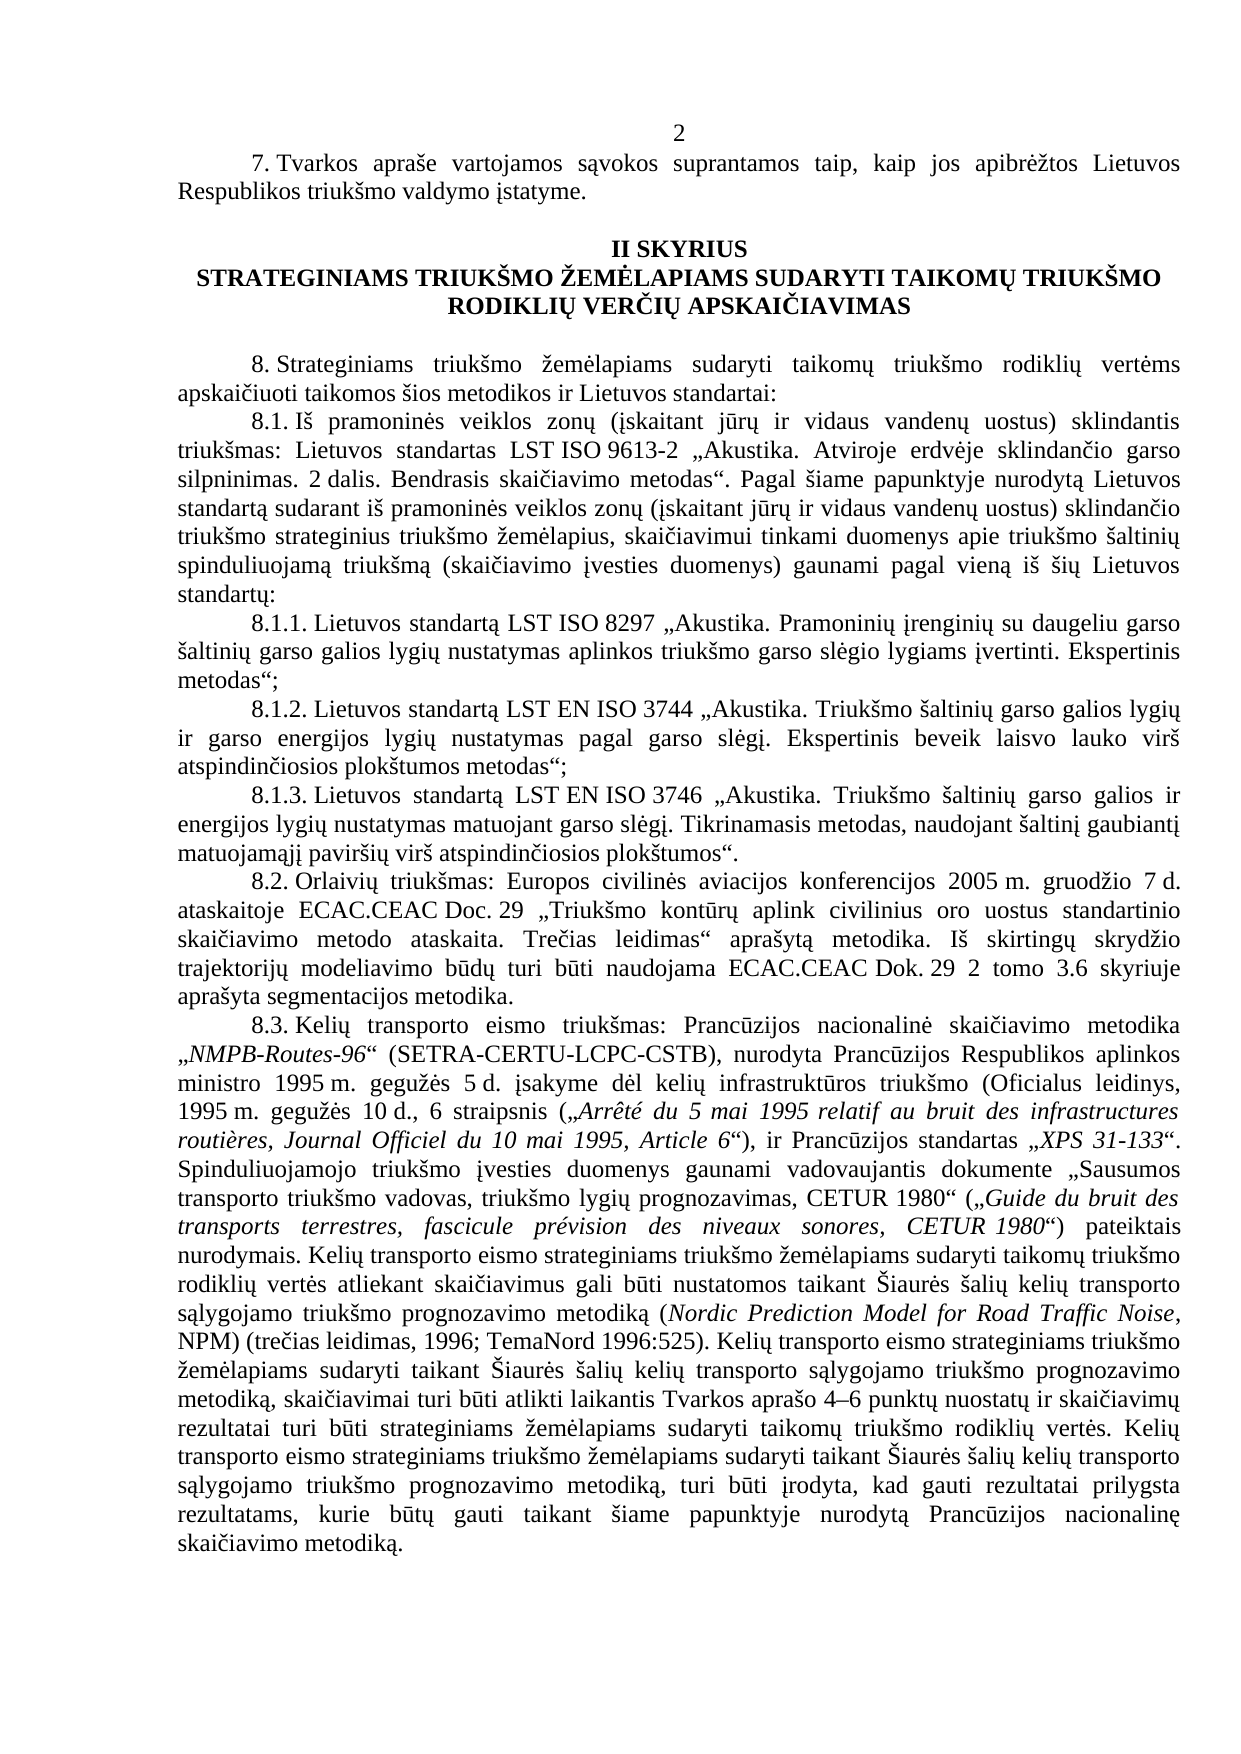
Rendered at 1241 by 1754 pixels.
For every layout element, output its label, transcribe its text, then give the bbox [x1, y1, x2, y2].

text 8.1.3. Lietuvos standartą LST EN ISO 3746 „Akustika. Triukšmo šaltinių garso galios ir energijos lygių nustatymas matuojant garso slėgį. Tikrinamasis metodas, naudojant šaltinį gaubiantį matuojamąjį paviršių virš atspindinčiosios plokštumos“. [177, 780, 1181, 866]
text STRATEGINIAMS TRIUKŠMO ŽEMĖLAPIAMS SUDARYTI TAIKOMŲ TRIUKŠMO RODIKLIŲ VERČIŲ APSKAIČIAVIMAS [177, 263, 1181, 320]
text 8.3. Kelių transporto eismo triukšmas: Prancūzijos nacionalinė skaičiavimo metodika „NMPB-Routes-96“ (SETRA-CERTU-LCPC-CSTB), nurodyta Prancūzijos Respublikos aplinkos ministro 1995 m. gegužės 5 d. įsakyme dėl kelių infrastruktūros triukšmo (Oficialus leidinys, 1995 m. gegužės 10 d., 6 straipsnis („Arrêté du 5 mai 1995 relatif au bruit des infrastructures routières, Journal Officiel du 10 mai 1995, Article 6“), ir Prancūzijos standartas „XPS 31-133“. Spinduliuojamojo triukšmo įvesties duomenys gaunami vadovaujantis dokumente „Sausumos transporto triukšmo vadovas, triukšmo lygių prognozavimas, CETUR 1980“ („Guide du bruit des transports terrestres, fascicule prévision des niveaux sonores, CETUR 1980“) pateiktais nurodymais. Kelių transporto eismo strateginiams triukšmo žemėlapiams sudaryti taikomų triukšmo rodiklių vertės atliekant skaičiavimus gali būti nustatomos taikant Šiaurės šalių kelių transporto sąlygojamo triukšmo prognozavimo metodiką (Nordic Prediction Model for Road Traffic Noise, NPM) (trečias leidimas, 1996; TemaNord 1996:525). Kelių transporto eismo strateginiams triukšmo žemėlapiams sudaryti taikant Šiaurės šalių kelių transporto sąlygojamo triukšmo prognozavimo metodiką, skaičiavimai turi būti atlikti laikantis Tvarkos aprašo 4–6 punktų nuostatų ir skaičiavimų rezultatai turi būti strateginiams žemėlapiams sudaryti taikomų triukšmo rodiklių vertės. Kelių transporto eismo strateginiams triukšmo žemėlapiams sudaryti taikant Šiaurės šalių kelių transporto sąlygojamo triukšmo prognozavimo metodiką, turi būti įrodyta, kad gauti rezultatai prilygsta rezultatams, kurie būtų gauti taikant šiame papunktyje nurodytą Prancūzijos nacionalinę skaičiavimo metodiką. [177, 1010, 1181, 1556]
text 8.1. Iš pramoninės veiklos zonų (įskaitant jūrų ir vidaus vandenų uostus) sklindantis triukšmas: Lietuvos standartas LST ISO 9613-2 „Akustika. Atviroje erdvėje sklindančio garso silpninimas. 2 dalis. Bendrasis skaičiavimo metodas“. Pagal šiame papunktyje nurodytą Lietuvos standartą sudarant iš pramoninės veiklos zonų (įskaitant jūrų ir vidaus vandenų uostus) sklindančio triukšmo strateginius triukšmo žemėlapius, skaičiavimui tinkami duomenys apie triukšmo šaltinių spinduliuojamą triukšmą (skaičiavimo įvesties duomenys) gaunami pagal vieną iš šių Lietuvos standartų: [177, 406, 1181, 608]
text II SKYRIUS [177, 234, 1181, 263]
text 8. Strateginiams triukšmo žemėlapiams sudaryti taikomų triukšmo rodiklių vertėms apskaičiuoti taikomos šios metodikos ir Lietuvos standartai: [177, 349, 1181, 406]
text 8.1.2. Lietuvos standartą LST EN ISO 3744 „Akustika. Triukšmo šaltinių garso galios lygių ir garso energijos lygių nustatymas pagal garso slėgį. Ekspertinis beveik laisvo lauko virš atspindinčiosios plokštumos metodas“; [177, 694, 1181, 780]
text 7. Tvarkos apraše vartojamos sąvokos suprantamos taip, kaip jos apibrėžtos Lietuvos Respublikos triukšmo valdymo įstatyme. [177, 148, 1181, 205]
text 8.2. Orlaivių triukšmas: Europos civilinės aviacijos konferencijos 2005 m. gruodžio 7 d. ataskaitoje ECAC.CEAC Doc. 29 „Triukšmo kontūrų aplink civilinius oro uostus standartinio skaičiavimo metodo ataskaita. Trečias leidimas“ aprašytą metodika. Iš skirtingų skrydžio trajektorijų modeliavimo būdų turi būti naudojama ECAC.CEAC Dok. 29 2 tomo 3.6 skyriuje aprašyta segmentacijos metodika. [177, 866, 1181, 1010]
text 8.1.1. Lietuvos standartą LST ISO 8297 „Akustika. Pramoninių įrenginių su daugeliu garso šaltinių garso galios lygių nustatymas aplinkos triukšmo garso slėgio lygiams įvertinti. Ekspertinis metodas“; [177, 608, 1181, 694]
